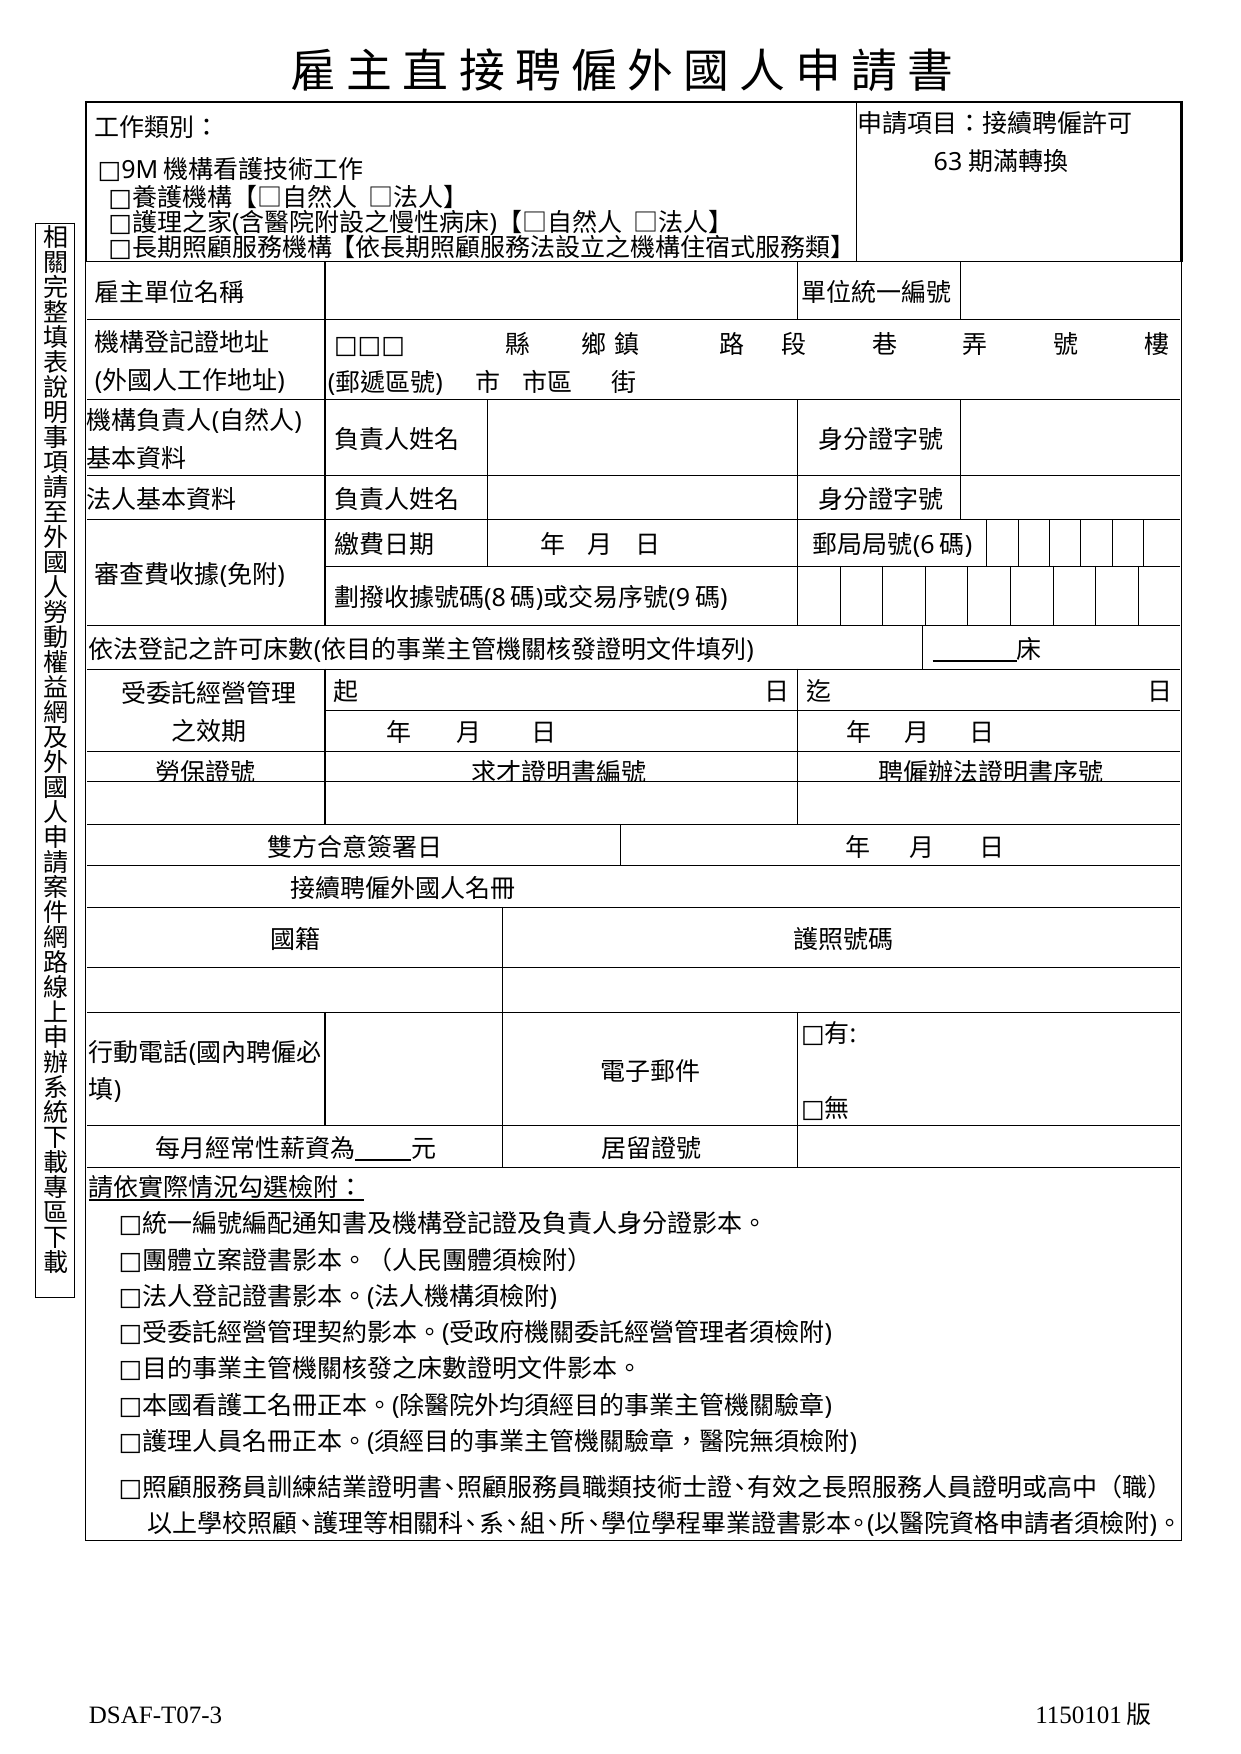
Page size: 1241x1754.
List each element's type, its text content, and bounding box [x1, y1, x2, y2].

table_cell 繳費日期 [326, 520, 487, 566]
table_cell 單位統一編號 [798, 262, 960, 319]
table_cell 機構負責人(自然人)基本資料 [86, 399, 324, 475]
table_cell 居留證號 [503, 1126, 797, 1167]
table_cell 受委託經營管理 之效期 [86, 669, 324, 751]
table_cell 護照號碼 [503, 907, 1181, 967]
table_cell [1011, 567, 1053, 625]
table_cell 迄日 [798, 669, 1181, 710]
table_cell 年 月 日 [621, 824, 1181, 865]
table_cell [1081, 520, 1112, 566]
table_cell [926, 567, 967, 625]
table_cell [86, 967, 502, 1012]
table_cell □有: □無 [798, 1012, 1181, 1125]
table_cell 電子郵件 [503, 1013, 797, 1125]
table_cell 機構登記證地址 (外國人工作地址) [86, 319, 324, 399]
table_cell 起日 [326, 670, 797, 710]
table_cell 請依實際情況勾選檢附： □統一編號編配通知書及機構登記證及負責人身分證影本。 □團體立案證書影本。（人民團體須檢附） □法人登記證書影本。(法人機構須檢附) □受委託經營管理契約影本。(受政府機關委託經營管理者須檢附) □目的事業主管機關核發之床數證明文件影本。 □本國看護工名冊正本。(除醫院外均須經目的事業主管機關驗章) □護理人員名冊正本。(須經目的事業主管機關驗章，醫院無須檢附) □照顧服務員訓練結業證明書、照顧服務員職類技術士證、有效之長照服務人員證明或高中（職）以上學校照顧、護理等相關科、系、組、所、學位學程畢業證書影本。(以醫院資格申請者須檢附)。 [86, 1167, 1181, 1539]
table_cell [326, 262, 797, 319]
table_cell [488, 476, 797, 519]
table_cell 法人基本資料 [86, 475, 324, 519]
table_cell [503, 967, 1181, 1012]
table_cell [1054, 567, 1095, 625]
table_cell □□□ 縣 鄉鎮 路 段 巷 弄 號 樓 (郵遞區號) 市 市區 街 [326, 319, 1181, 399]
table_cell [798, 1125, 1181, 1167]
table_header 申請項目：接續聘僱許可 63 期滿轉換 [857, 103, 1180, 261]
table_cell [961, 475, 1181, 519]
table_cell 審查費收據(免附) [86, 519, 324, 625]
table_cell 國籍 [86, 907, 502, 967]
table_cell 床 [923, 625, 1181, 668]
table_cell [987, 520, 1018, 566]
table_cell 年 月 日 [326, 711, 797, 751]
table_cell [326, 1013, 502, 1125]
table_cell [326, 782, 797, 824]
table_cell 雇主單位名稱 [86, 262, 324, 319]
table_cell 雙方合意簽署日 [86, 824, 620, 865]
table_cell 年 月 日 [488, 520, 797, 566]
table_cell 負責人姓名 [326, 400, 487, 475]
table_cell [961, 399, 1181, 475]
table_cell 年 月 日 [798, 710, 1181, 751]
table_cell [883, 567, 925, 625]
table_cell [1050, 520, 1080, 566]
table_cell [968, 567, 1010, 625]
table_cell 負責人姓名 [326, 476, 487, 519]
table_cell [798, 567, 840, 625]
table_cell [841, 567, 882, 625]
table_cell 聘僱辦法證明書序號 [798, 751, 1181, 781]
table_cell 求才證明書編號 [326, 752, 797, 781]
table_cell [1019, 520, 1049, 566]
table_cell [488, 400, 797, 475]
table_cell 勞保證號 [86, 751, 324, 781]
text 雇 主 直 接 聘 僱 外 國 人 申 請 書 [89, 34, 1155, 101]
table_cell [798, 781, 1181, 824]
table_cell 依法登記之許可床數(依目的事業主管機關核發證明文件填列) [86, 625, 922, 668]
table_cell [1096, 567, 1138, 625]
table_header 工作類別： □9M機構看護技術工作 □養護機構【□自然人 □法人】 □護理之家(含醫院附設之慢性病床)【□自然人 □法人】 □長期照顧服務機構【依長期照顧服務法設立之機構住宿式服務類】 [87, 103, 856, 261]
table_cell 劃撥收據號碼(8碼)或交易序號(9碼) [326, 567, 797, 625]
table_cell [1144, 519, 1181, 566]
table_cell 身分證字號 [798, 400, 960, 475]
table_cell [86, 781, 324, 824]
table_cell [961, 262, 1181, 319]
table_cell 接續聘僱外國人名冊 [86, 865, 1181, 907]
text 相關完整填表說明事項請至外國人勞動權益網及外國人申請案件網路線上申辦系統下載專區下載 [38, 224, 74, 1296]
table_cell [1139, 566, 1181, 625]
table_cell 身分證字號 [798, 476, 960, 519]
table_cell 每月經常性薪資為 元 [86, 1125, 502, 1167]
table_cell 行動電話(國內聘僱必填) [86, 1012, 324, 1125]
table_cell 郵局局號(6碼) [798, 520, 986, 566]
table_cell [1113, 520, 1143, 566]
